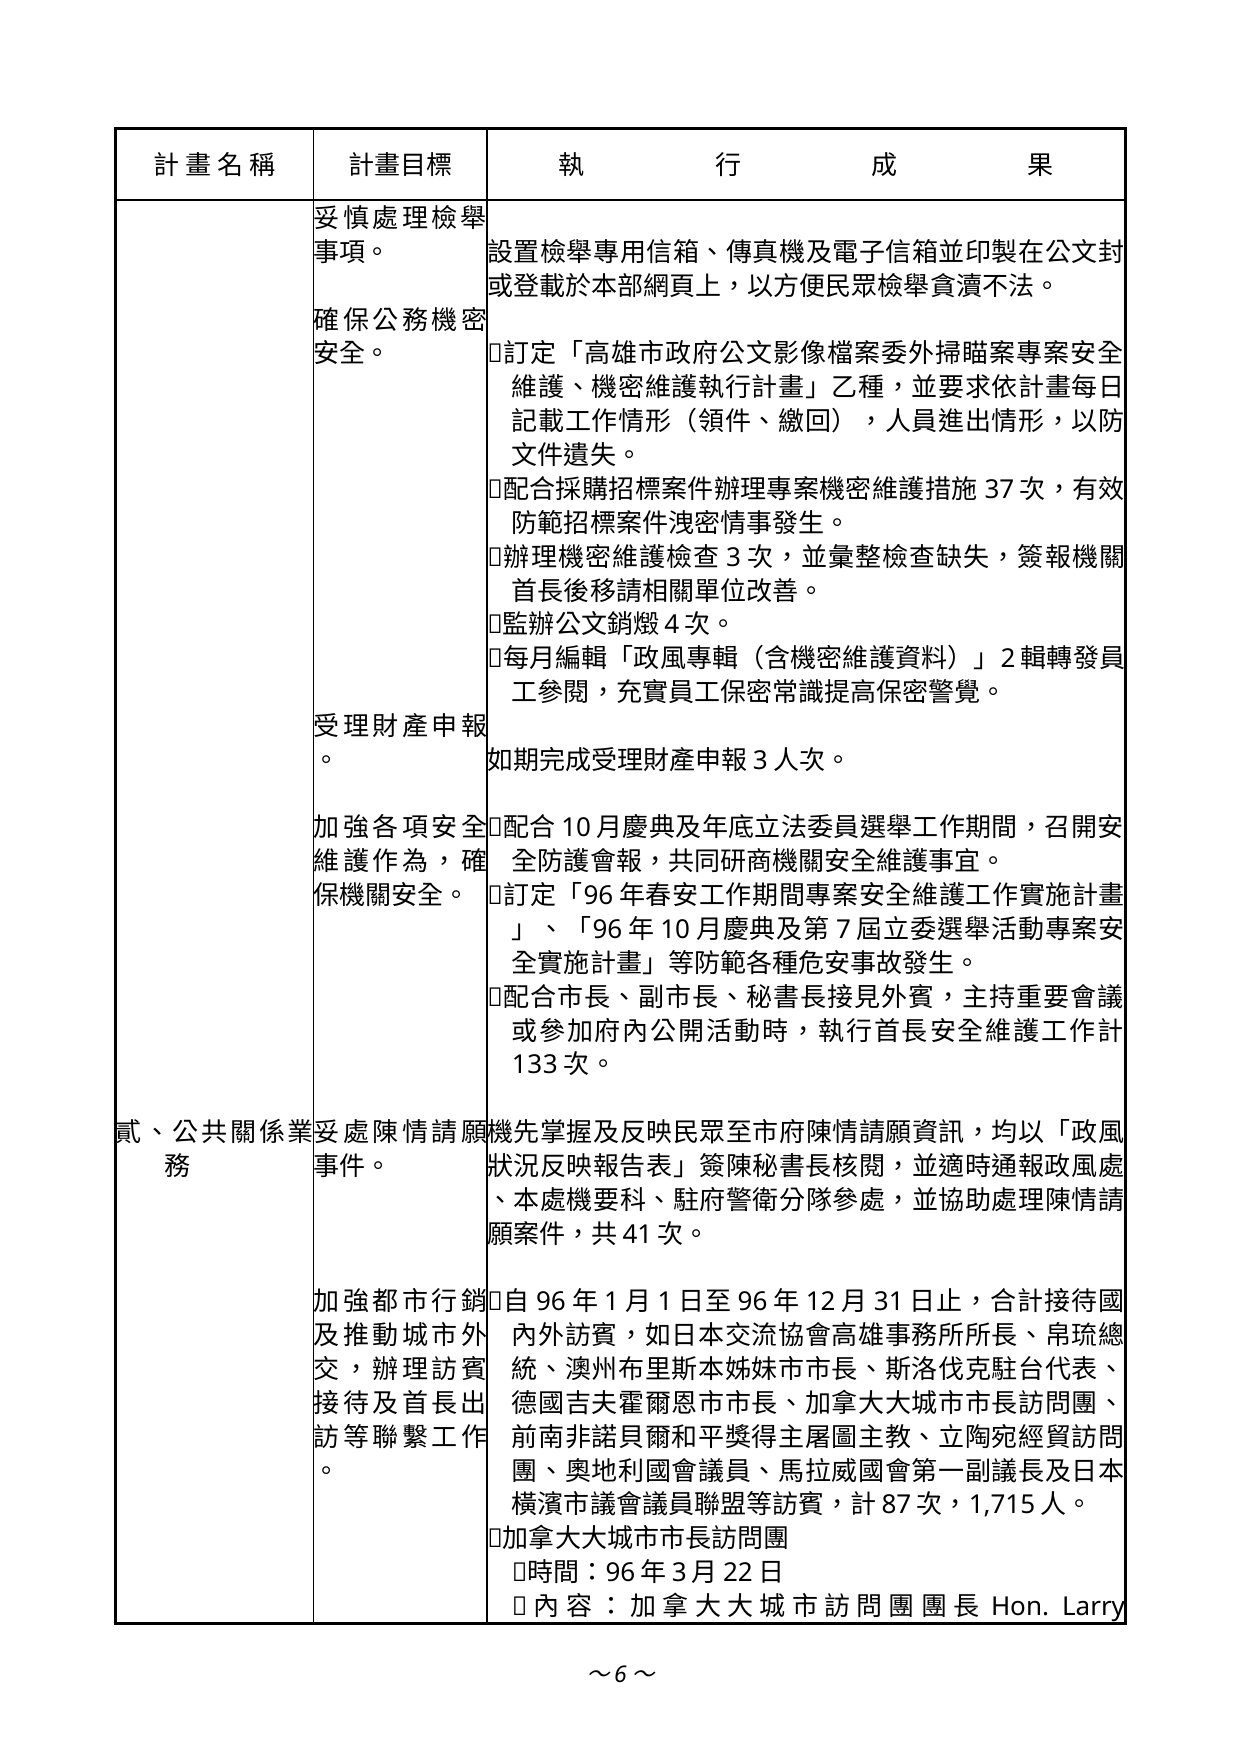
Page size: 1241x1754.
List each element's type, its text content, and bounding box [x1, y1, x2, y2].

table_cell 貳、公共關係業務 [117, 201, 313, 1622]
table_cell 妥慎處理檢舉事項。 確保公務機密安全。 受理財產申報。 加強各項安全維護作為，確保機關安全。 妥處陳情請願事件。 加強都市行銷及推動城市外交，辦理訪賓接待及首長出訪等聯繫工作。 [314, 201, 486, 1622]
table_cell 設置檢舉專用信箱、傳真機及電子信箱並印製在公文封或登載於本部網頁上，以方便民眾檢舉貪瀆不法。 訂定「高雄市政府公文影像檔案委外掃瞄案專案安全維護、機密維護執行計畫」乙種，並要求依計畫每日記載工作情形（領件、繳回），人員進出情形，以防文件遺失。 配合採購招標案件辦理專案機密維護措施37次，有效防範招標案件洩密情事發生。 辦理機密維護檢查3次，並彙整檢查缺失，簽報機關首長後移請相關單位改善。 監辦公文銷燬4次。 每月編輯「政風專輯（含機密維護資料）」2輯轉發員工參閱，充實員工保密常識提高保密警覺。 如期完成受理財產申報3人次。 配合10月慶典及年底立法委員選舉工作期間，召開安全防護會報，共同研商機關安全維護事宜。 訂定「96年春安工作期間專案安全維護工作實施計畫」、「96年10月慶典及第7屆立委選舉活動專案安全實施計畫」等防範各種危安事故發生。 配合市長、副市長、秘書長接見外賓，主持重要會議或參加府內公開活動時，執行首長安全維護工作計133次。 機先掌握及反映民眾至市府陳情請願資訊，均以「政風狀況反映報告表」簽陳秘書長核閱，並適時通報政風處、本處機要科、駐府警衛分隊參處，並協助處理陳情請願案件，共41次。 自96年1月1日至96年12月31日止，合計接待國內外訪賓，如日本交流協會高雄事務所所長、帛琉總統、澳州布里斯本姊妹市市長、斯洛伐克駐台代表、德國吉夫霍爾恩市市長、加拿大大城市市長訪問團、前南非諾貝爾和平獎得主屠圖主教、立陶宛經貿訪問團、奧地利國會議員、馬拉威國會第一副議長及日本橫濱市議會議員聯盟等訪賓，計87次，1,715人。 加拿大大城市市長訪問團 時間：96年3月22日 內容：加拿大大城市訪問團團長Hon. Larry [488, 201, 1124, 1622]
table_header 計 畫 名 稱 [117, 130, 313, 199]
table_header 計畫目標 [314, 130, 486, 199]
table_header 執 行 成 果 [488, 130, 1124, 199]
